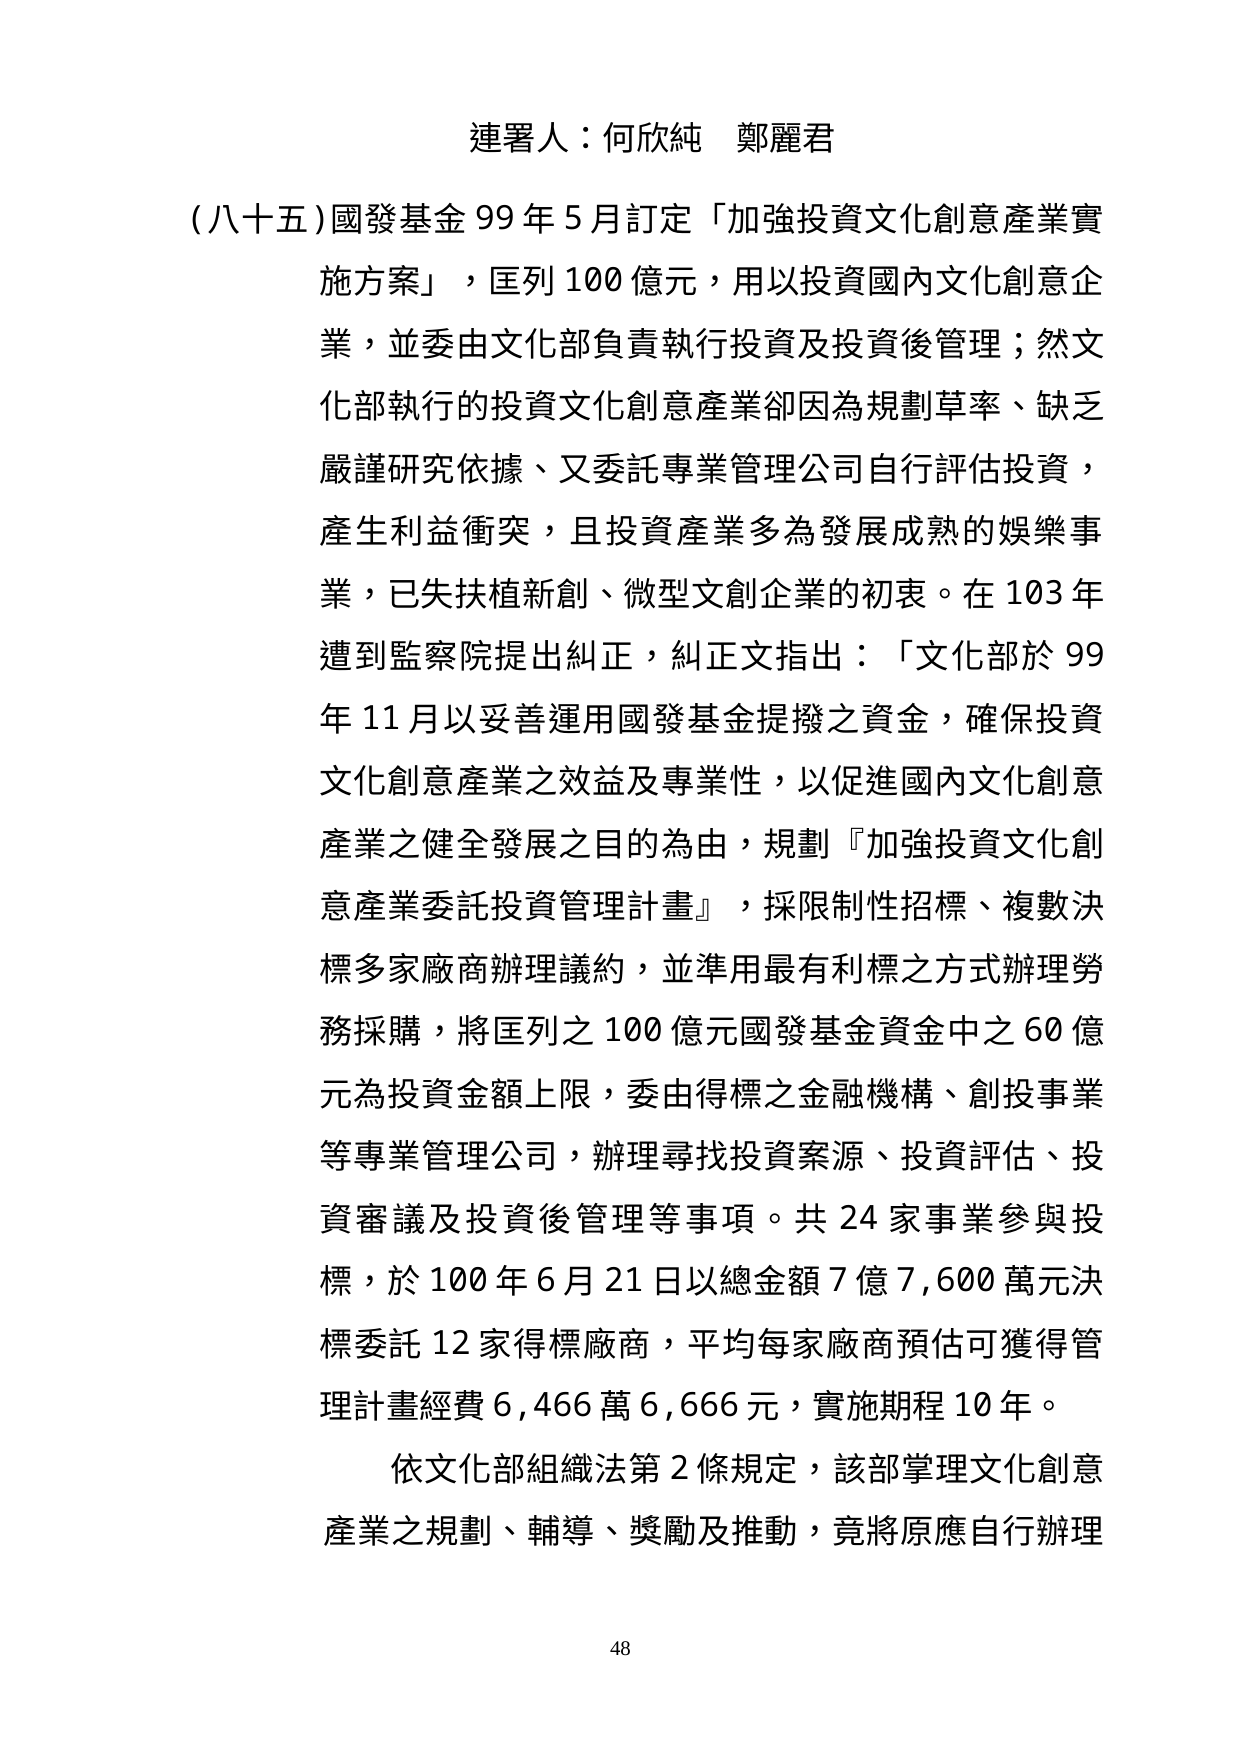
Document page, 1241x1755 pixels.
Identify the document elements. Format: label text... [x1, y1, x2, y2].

text (八十五)國發基金99年5月訂定「加強投資文化創意產業實施方案」，匡列100億元，用以投資國內文化創意企業，並委由文化部負責執行投資及投資後管理；然文化部執行的投資文化創意產業卻因為規劃草率、缺乏嚴謹研究依據、又委託專業管理公司自行評估投資，產生利益衝突，且投資產業多為發展成熟的娛樂事業，已失扶植新創、微型文創企業的初衷。在103年遭到監察院提出糾正，糾正文指出：「文化部於99年11月以妥善運用國發基金提撥之資金，確保投資文化創意產業之效益及專業性，以促進國內文化創意產業之健全發展之目的為由，規劃『加強投資文化創意產業委託投資管理計畫』，採限制性招標、複數決標多家廠商辦理議約，並準用最有利標之方式辦理勞務採購，將匡列之100億元國發基金資金中之60億元為投資金額上限，委由得標之金融機構、創投事業等專業管理公司，辦理尋找投資案源、投資評估、投資審議及投資後管理等事項。共24家事業參與投標，於100年6月21日以總金額7億7,600萬元決標委託12家得標廠商，平均每家廠商預估可獲得管理計畫經費6,466萬6,666元，實施期程10年。 [186, 185, 1104, 1435]
text 依文化部組織法第2條規定，該部掌理文化創意產業之規劃、輔導、獎勵及推動，竟將原應自行辦理 [323, 1435, 1104, 1560]
text 連署人：何欣純 鄭麗君 [136, 112, 1104, 160]
